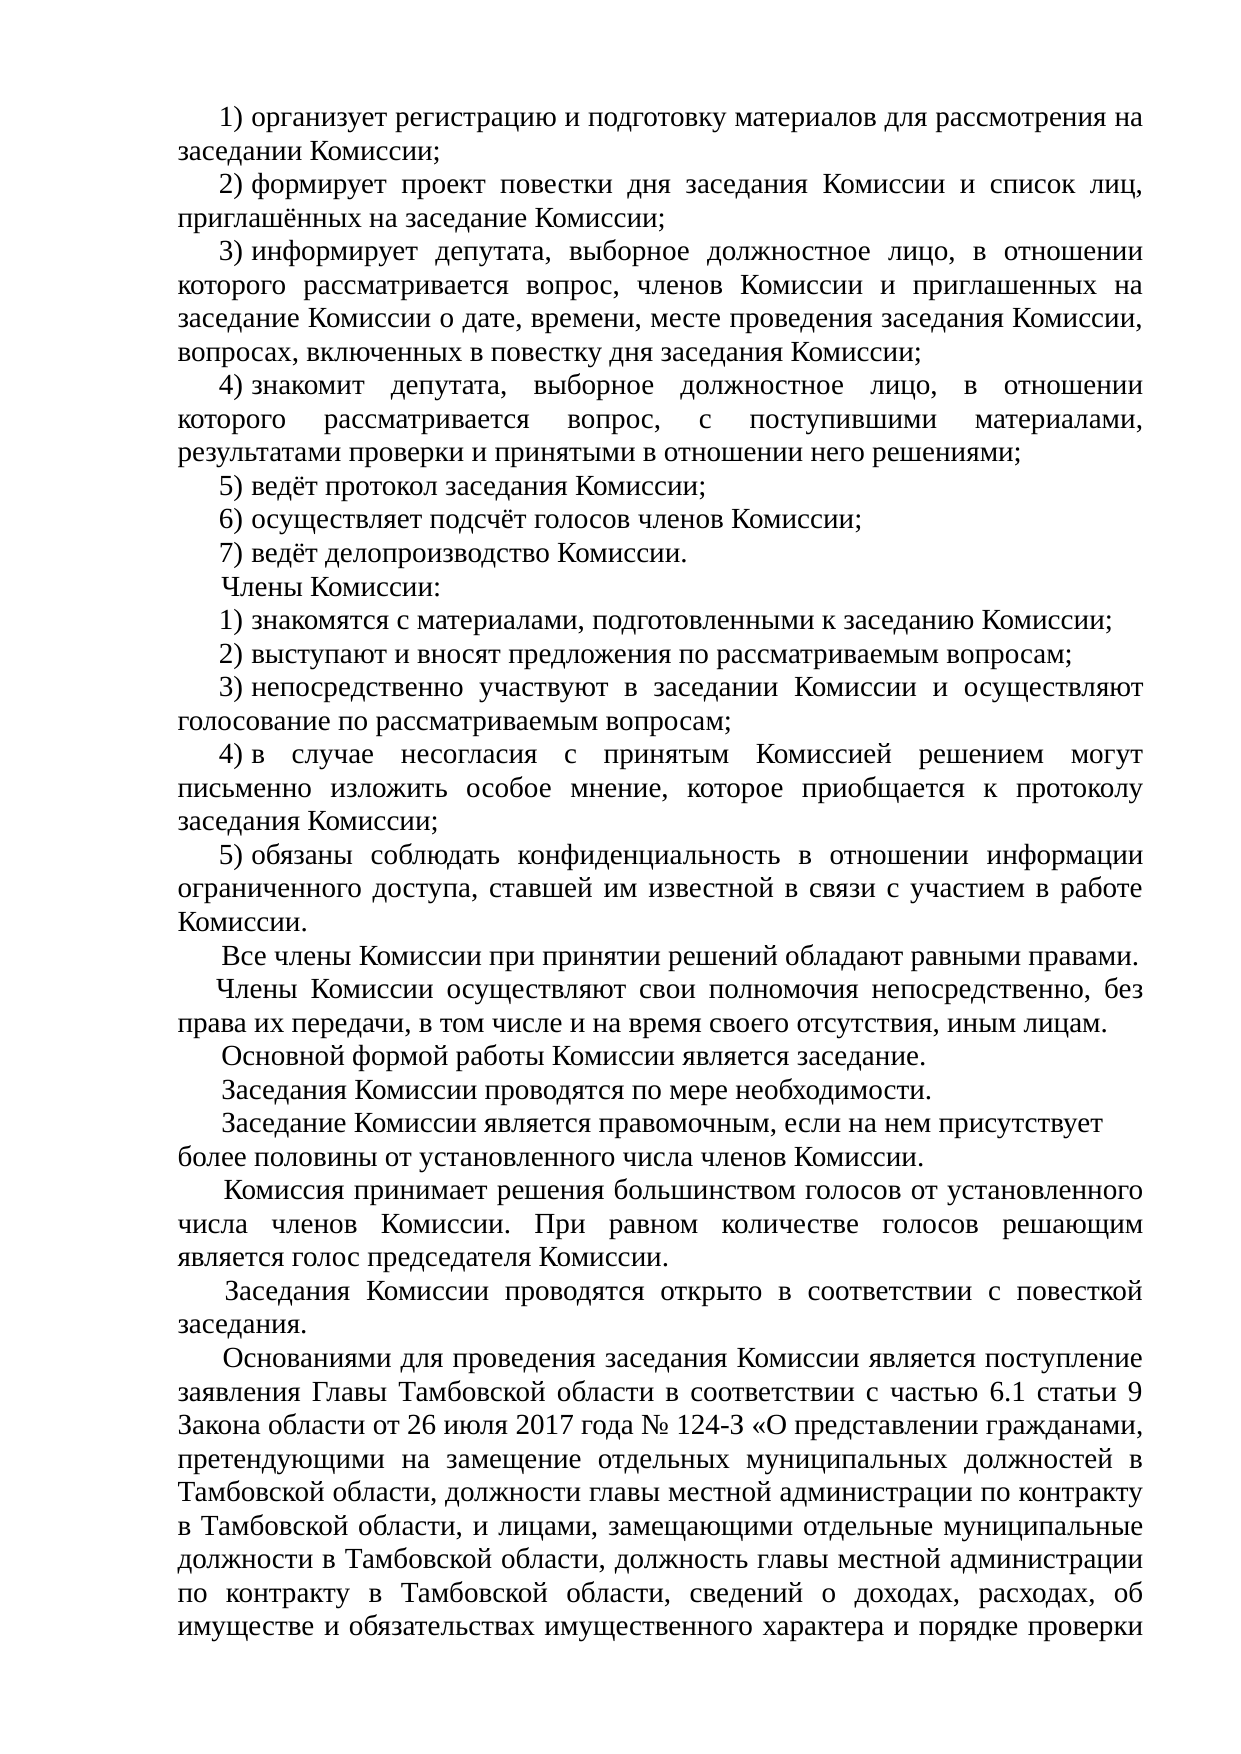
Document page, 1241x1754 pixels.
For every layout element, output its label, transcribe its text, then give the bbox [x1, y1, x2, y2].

list Основаниями для проведения заседания Комиссии является поступление заявления Главы Тамбовской области в соответствии с частью 6.1 статьи 9 Закона области от 26 июля 2017 года № 124-З «О представлении гражданами, претендующими на замещение отдельных муниципальных должностей в Тамбовской области, должности главы местной администрации по контракту в Тамбовской области, и лицами, замещающими отдельные муниципальные должности в Тамбовской области, должность главы местной администрации по контракту в Тамбовской области, сведений о доходах, расходах, об имуществе и обязательствах имущественного характера и порядке проверки [177, 1340, 1144, 1642]
list непосредственно участвуют в заседании Комиссии и осуществляют голосование по рассматриваемым вопросам; [177, 669, 1144, 736]
list Все члены Комиссии при принятии решений обладают равными правами. [177, 938, 1144, 971]
list организует регистрацию и подготовку материалов для рассмотрения на заседании Комиссии; [177, 99, 1144, 166]
list в случае несогласия с принятым Комиссией решением могут письменно изложить особое мнение, которое приобщается к протоколу заседания Комиссии; [177, 736, 1144, 837]
list Члены Комиссии: [177, 569, 1144, 602]
list выступают и вносят предложения по рассматриваемым вопросам; [177, 636, 1144, 669]
list ведёт делопроизводство Комиссии. [177, 535, 1144, 569]
list Члены Комиссии осуществляют свои полномочия непосредственно, без права их передачи, в том числе и на время своего отсутствия, иным лицам. [177, 971, 1144, 1038]
list ведёт протокол заседания Комиссии; [177, 468, 1144, 502]
list Заседания Комиссии проводятся открыто в соответствии с повесткой заседания. [177, 1273, 1144, 1340]
list Заседание Комиссии является правомочным, если на нем присутствует более половины от установленного числа членов Комиссии. [177, 1105, 1144, 1172]
list знакомятся с материалами, подготовленными к заседанию Комиссии; [177, 602, 1144, 636]
list Заседания Комиссии проводятся по мере необходимости. [177, 1072, 1144, 1105]
list Комиссия принимает решения большинством голосов от установленного числа членов Комиссии. При равном количестве голосов решающим является голос председателя Комиссии. [177, 1172, 1144, 1273]
list информирует депутата, выборное должностное лицо, в отношении которого рассматривается вопрос, членов Комиссии и приглашенных на заседание Комиссии о дате, времени, месте проведения заседания Комиссии, вопросах, включенных в повестку дня заседания Комиссии; [177, 233, 1144, 367]
list осуществляет подсчёт голосов членов Комиссии; [177, 502, 1144, 535]
list формирует проект повестки дня заседания Комиссии и список лиц, приглашённых на заседание Комиссии; [177, 166, 1144, 233]
list знакомит депутата, выборное должностное лицо, в отношении которого рассматривается вопрос, с поступившими материалами, результатами проверки и принятыми в отношении него решениями; [177, 367, 1144, 468]
list обязаны соблюдать конфиденциальность в отношении информации ограниченного доступа, ставшей им известной в связи с участием в работе Комиссии. [177, 837, 1144, 938]
list Основной формой работы Комиссии является заседание. [177, 1038, 1144, 1072]
